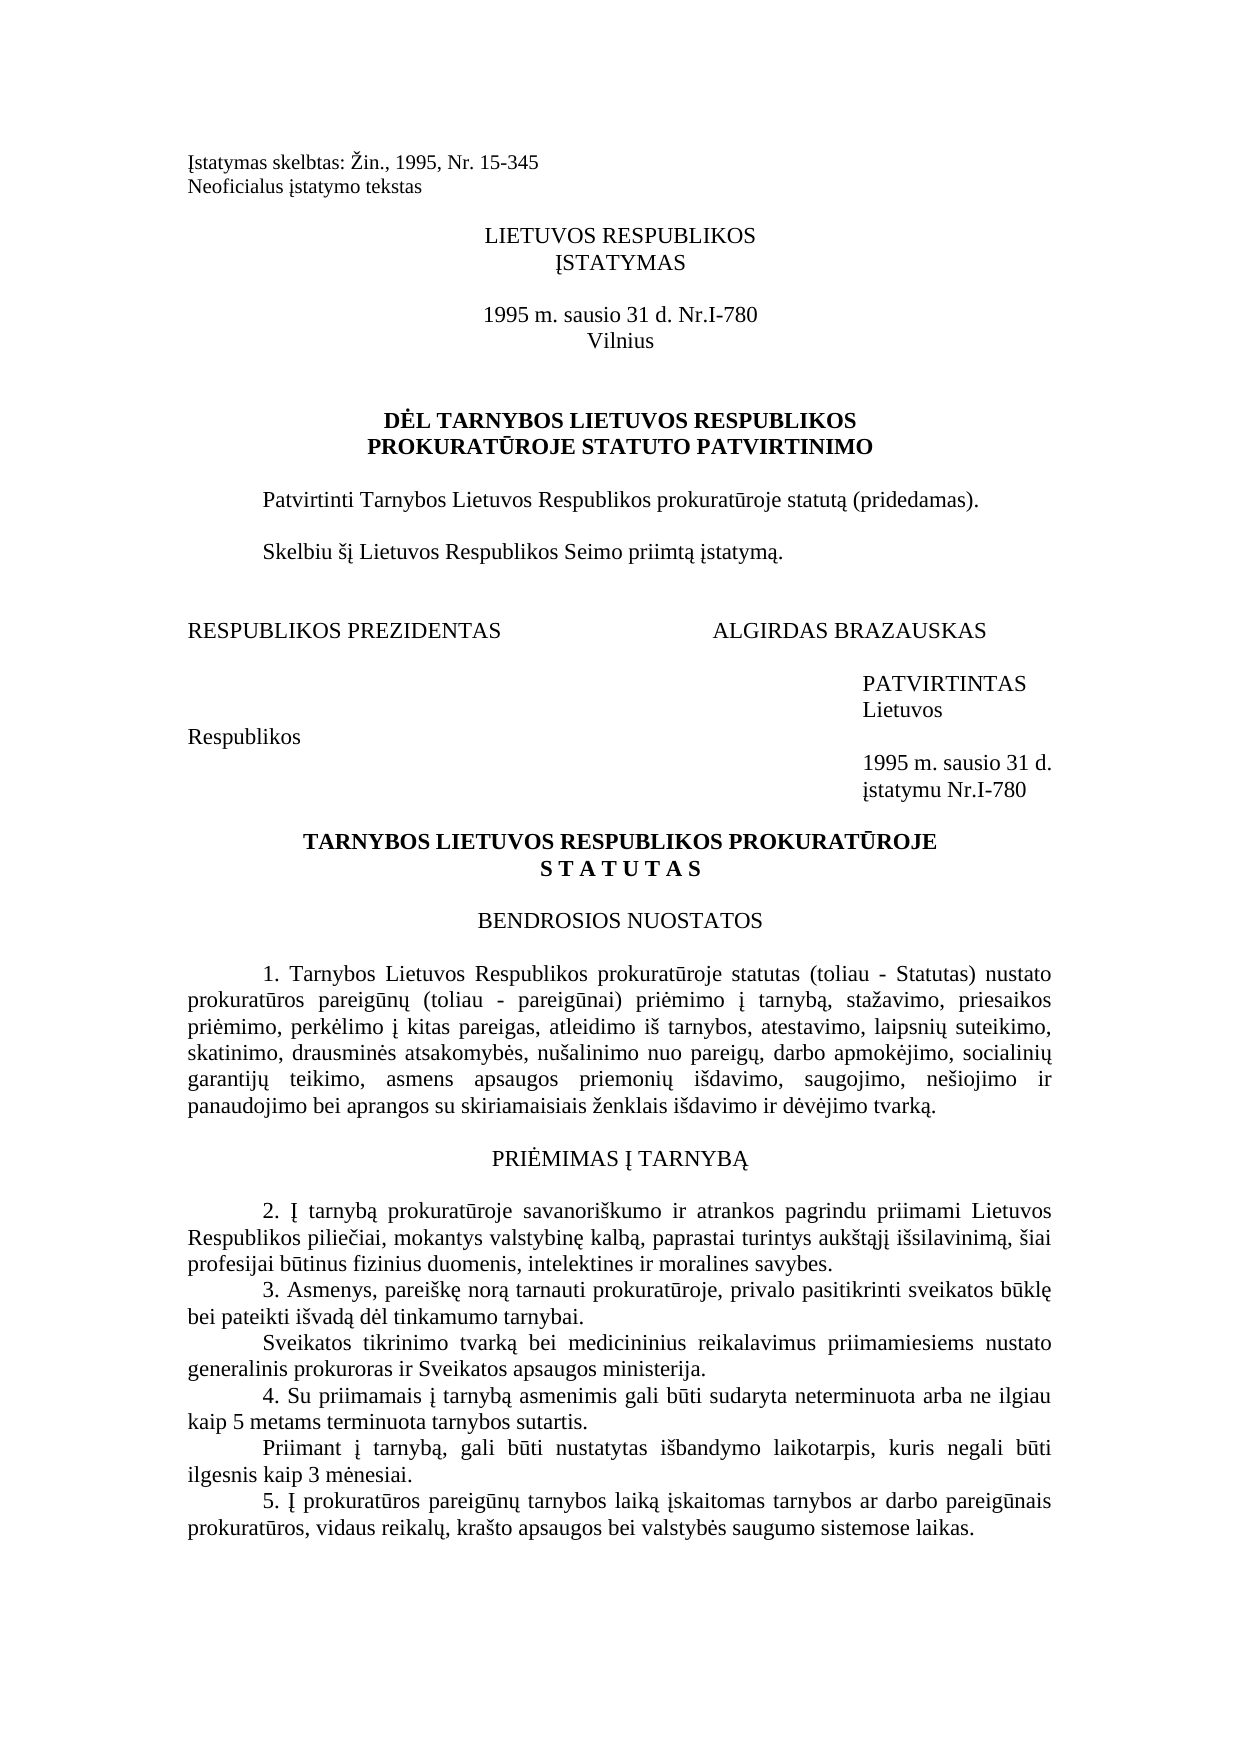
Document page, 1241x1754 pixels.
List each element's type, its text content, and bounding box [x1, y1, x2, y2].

text ĮSTATYMAS [187, 248, 1053, 275]
text Skelbiu šį Lietuvos Respublikos Seimo priimtą įstatymą. [187, 538, 1053, 565]
text TARNYBOS LIETUVOS RESPUBLIKOS PROKURATŪROJE [187, 828, 1053, 855]
text S T A T U T A S [187, 855, 1053, 881]
text Neoficialus įstatymo tekstas [187, 174, 1053, 198]
text PRIĖMIMAS Į TARNYBĄ [187, 1144, 1053, 1171]
text RESPUBLIKOS PREZIDENTAS ALGIRDAS BRAZAUSKAS [187, 617, 1053, 644]
text Įstatymas skelbtas: Žin., 1995, Nr. 15-345 [187, 150, 1053, 174]
text LIETUVOS RESPUBLIKOS [187, 222, 1053, 248]
text 2. Į tarnybą prokuratūroje savanoriškumo ir atrankos pagrindu priimami Lietuvos Respublikos piliečiai, mokantys valstybinę kalbą, paprastai turintys aukštąjį išsilavinimą, šiai profesijai būtinus fizinius duomenis, intelektines ir moralines savybes. [187, 1197, 1053, 1276]
text Sveikatos tikrinimo tvarką bei medicininius reikalavimus priimamiesiems nustato generalinis prokuroras ir Sveikatos apsaugos ministerija. [187, 1329, 1053, 1382]
text 1995 m. sausio 31 d. [187, 749, 1053, 776]
text 1. Tarnybos Lietuvos Respublikos prokuratūroje statutas (toliau - Statutas) nustato prokuratūros pareigūnų (toliau - pareigūnai) priėmimo į tarnybą, stažavimo, priesaikos priėmimo, perkėlimo į kitas pareigas, atleidimo iš tarnybos, atestavimo, laipsnių suteikimo, skatinimo, drausminės atsakomybės, nušalinimo nuo pareigų, darbo apmokėjimo, socialinių garantijų teikimo, asmens apsaugos priemonių išdavimo, saugojimo, nešiojimo ir panaudojimo bei aprangos su skiriamaisiais ženklais išdavimo ir dėvėjimo tvarką. [187, 960, 1053, 1118]
text DĖL TARNYBOS LIETUVOS RESPUBLIKOS [187, 407, 1053, 433]
text BENDROSIOS NUOSTATOS [187, 907, 1053, 934]
text PATVIRTINTAS [187, 670, 1053, 697]
text Vilnius [187, 328, 1053, 354]
text Lietuvos Respublikos [187, 697, 1053, 749]
text 1995 m. sausio 31 d. Nr.I-780 [187, 301, 1053, 328]
text 3. Asmenys, pareiškę norą tarnauti prokuratūroje, privalo pasitikrinti sveikatos būklę bei pateikti išvadą dėl tinkamumo tarnybai. [187, 1276, 1053, 1329]
text Priimant į tarnybą, gali būti nustatytas išbandymo laikotarpis, kuris negali būti ilgesnis kaip 3 mėnesiai. [187, 1434, 1053, 1487]
text PROKURATŪROJE STATUTO PATVIRTINIMO [187, 433, 1053, 459]
text 5. Į prokuratūros pareigūnų tarnybos laiką įskaitomas tarnybos ar darbo pareigūnais prokuratūros, vidaus reikalų, krašto apsaugos bei valstybės saugumo sistemose laikas. [187, 1487, 1053, 1540]
text Patvirtinti Tarnybos Lietuvos Respublikos prokuratūroje statutą (pridedamas). [187, 486, 1053, 512]
text įstatymu Nr.I-780 [187, 776, 1053, 802]
text 4. Su priimamais į tarnybą asmenimis gali būti sudaryta neterminuota arba ne ilgiau kaip 5 metams terminuota tarnybos sutartis. [187, 1382, 1053, 1434]
